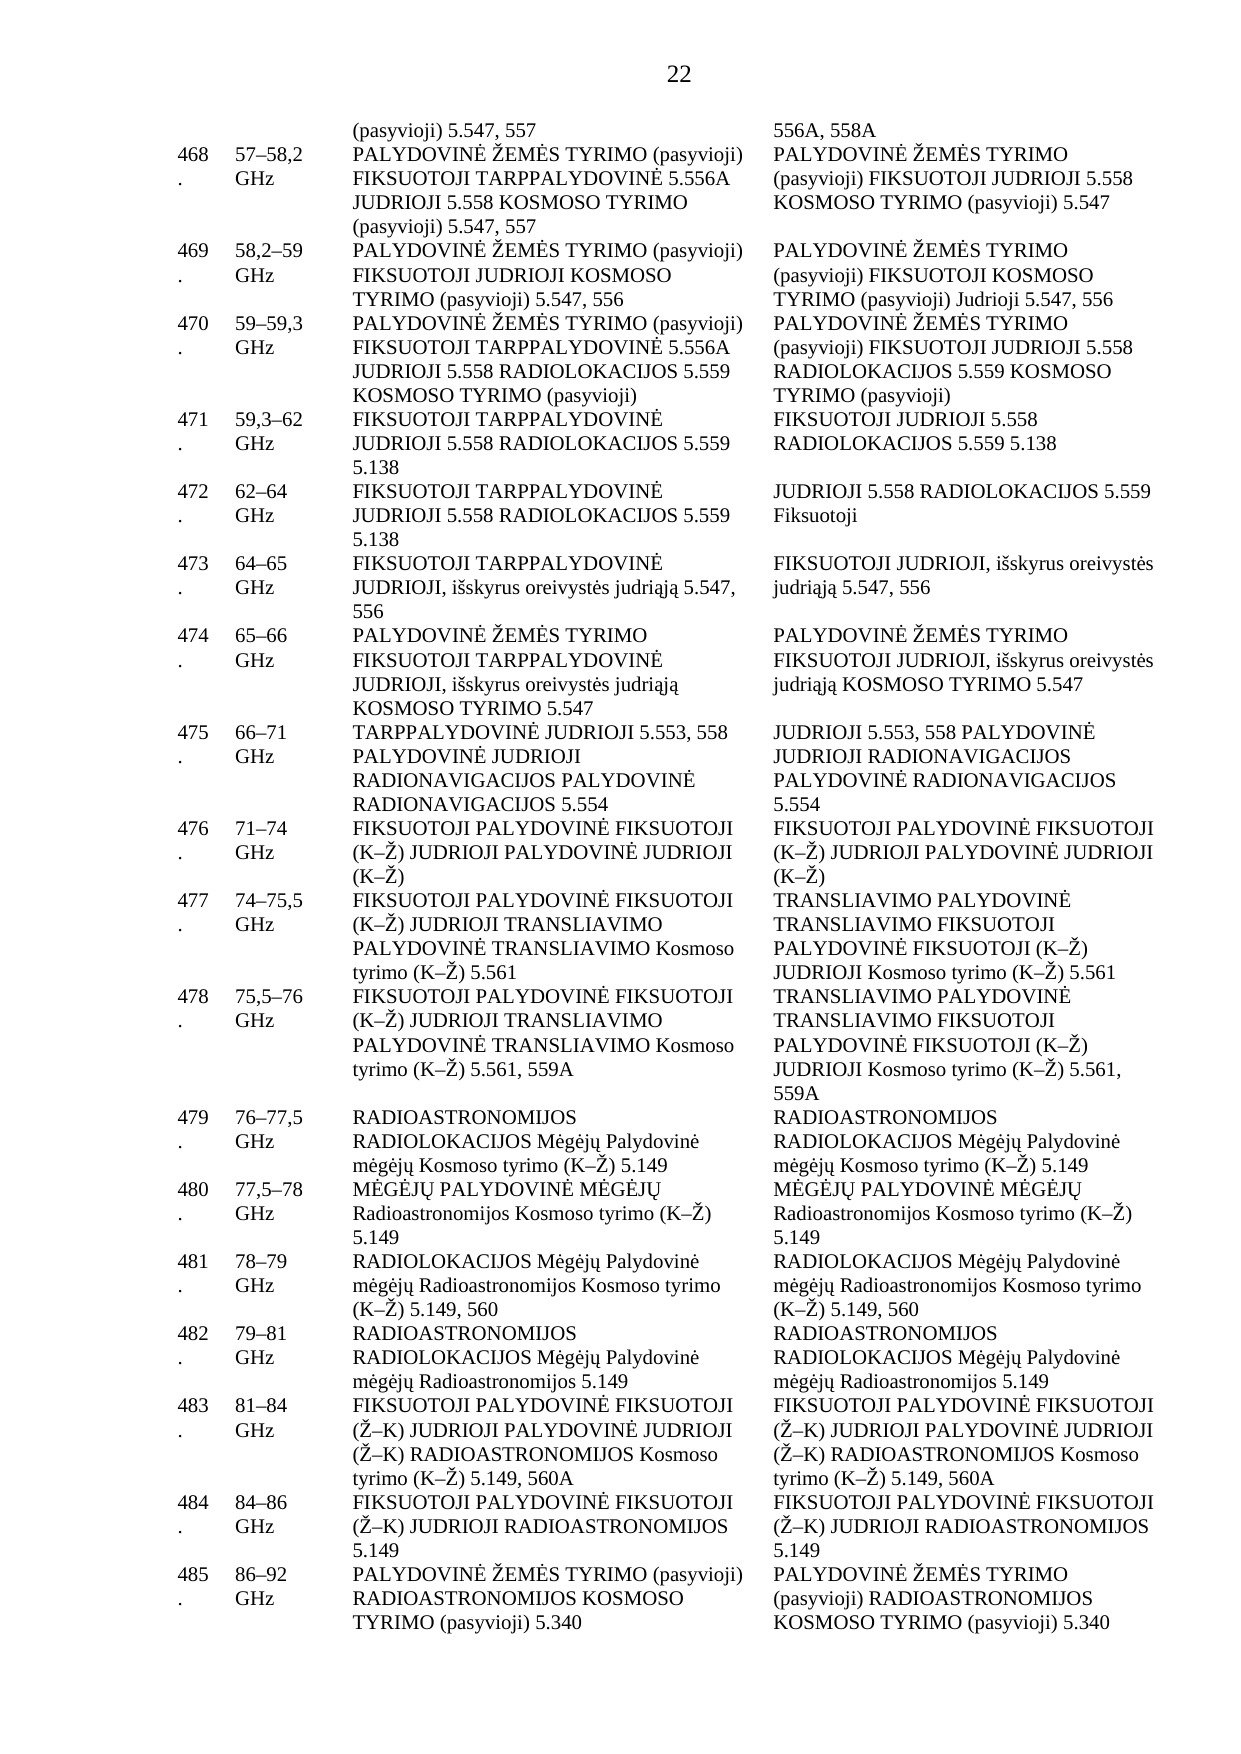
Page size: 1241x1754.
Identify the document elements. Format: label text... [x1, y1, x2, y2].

table_cell RADIOASTRONOMIJOS RADIOLOKACIJOS Mėgėjų Palydovinė mėgėjų Radioastronomijos 5.149 [762, 1321, 1170, 1393]
table_cell 77,5–78 GHz [224, 1177, 341, 1249]
table_cell 475. [166, 720, 224, 816]
table_cell MĖGĖJŲ PALYDOVINĖ MĖGĖJŲ Radioastronomijos Kosmoso tyrimo (K–Ž) 5.149 [341, 1177, 762, 1249]
table_cell FIKSUOTOJI TARPPALYDOVINĖ JUDRIOJI, išskyrus oreivystės judriąją 5.547, 556 [341, 551, 762, 623]
table_cell PALYDOVINĖ ŽEMĖS TYRIMO (pasyvioji) FIKSUOTOJI KOSMOSO TYRIMO (pasyvioji) Judrioji 5.547, 556 [762, 239, 1170, 311]
table_cell [166, 118, 224, 142]
table_cell 471. [166, 407, 224, 479]
table_cell RADIOASTRONOMIJOS RADIOLOKACIJOS Mėgėjų Palydovinė mėgėjų Radioastronomijos 5.149 [341, 1321, 762, 1393]
table_cell FIKSUOTOJI PALYDOVINĖ FIKSUOTOJI (K–Ž) JUDRIOJI TRANSLIAVIMO PALYDOVINĖ TRANSLIAVIMO Kosmoso tyrimo (K–Ž) 5.561 [341, 888, 762, 984]
table_cell PALYDOVINĖ ŽEMĖS TYRIMO (pasyvioji) FIKSUOTOJI TARPPALYDOVINĖ 5.556A JUDRIOJI 5.558 RADIOLOKACIJOS 5.559 KOSMOSO TYRIMO (pasyvioji) [341, 311, 762, 407]
table_cell 76–77,5 GHz [224, 1105, 341, 1177]
table_cell RADIOLOKACIJOS Mėgėjų Palydovinė mėgėjų Radioastronomijos Kosmoso tyrimo (K–Ž) 5.149, 560 [762, 1249, 1170, 1321]
table_cell 58,2–59 GHz [224, 239, 341, 311]
table_cell 65–66 GHz [224, 624, 341, 720]
table_cell 66–71 GHz [224, 720, 341, 816]
table_cell 483. [166, 1394, 224, 1490]
table_cell [224, 118, 341, 142]
table_cell 477. [166, 888, 224, 984]
table_cell 78–79 GHz [224, 1249, 341, 1321]
table_cell PALYDOVINĖ ŽEMĖS TYRIMO (pasyvioji) FIKSUOTOJI JUDRIOJI 5.558 KOSMOSO TYRIMO (pasyvioji) 5.547 [762, 142, 1170, 238]
table_cell 57–58,2 GHz [224, 142, 341, 238]
table_cell FIKSUOTOJI PALYDOVINĖ FIKSUOTOJI (Ž–K) JUDRIOJI RADIOASTRONOMIJOS 5.149 [762, 1490, 1170, 1562]
table_cell 473. [166, 551, 224, 623]
table_cell 81–84 GHz [224, 1394, 341, 1490]
table_cell TRANSLIAVIMO PALYDOVINĖ TRANSLIAVIMO FIKSUOTOJI PALYDOVINĖ FIKSUOTOJI (K–Ž) JUDRIOJI Kosmoso tyrimo (K–Ž) 5.561 [762, 888, 1170, 984]
table_cell FIKSUOTOJI JUDRIOJI 5.558 RADIOLOKACIJOS 5.559 5.138 [762, 407, 1170, 479]
table_cell 59,3–62 GHz [224, 407, 341, 479]
table_cell 480. [166, 1177, 224, 1249]
table_cell FIKSUOTOJI PALYDOVINĖ FIKSUOTOJI (Ž–K) JUDRIOJI RADIOASTRONOMIJOS 5.149 [341, 1490, 762, 1562]
table_cell FIKSUOTOJI TARPPALYDOVINĖ JUDRIOJI 5.558 RADIOLOKACIJOS 5.559 5.138 [341, 407, 762, 479]
table_cell JUDRIOJI 5.558 RADIOLOKACIJOS 5.559 Fiksuotoji [762, 479, 1170, 551]
table_cell 59–59,3 GHz [224, 311, 341, 407]
table_cell 470. [166, 311, 224, 407]
table_cell RADIOASTRONOMIJOS RADIOLOKACIJOS Mėgėjų Palydovinė mėgėjų Kosmoso tyrimo (K–Ž) 5.149 [341, 1105, 762, 1177]
table_cell 64–65 GHz [224, 551, 341, 623]
table_cell MĖGĖJŲ PALYDOVINĖ MĖGĖJŲ Radioastronomijos Kosmoso tyrimo (K–Ž) 5.149 [762, 1177, 1170, 1249]
table_cell FIKSUOTOJI PALYDOVINĖ FIKSUOTOJI (K–Ž) JUDRIOJI PALYDOVINĖ JUDRIOJI (K–Ž) [762, 816, 1170, 888]
table_cell 484. [166, 1490, 224, 1562]
table_cell 485. [166, 1562, 224, 1634]
table_cell 472. [166, 479, 224, 551]
table_cell 62–64 GHz [224, 479, 341, 551]
table_cell (pasyvioji) 5.547, 557 [341, 118, 762, 142]
table_cell JUDRIOJI 5.553, 558 PALYDOVINĖ JUDRIOJI RADIONAVIGACIJOS PALYDOVINĖ RADIONAVIGACIJOS 5.554 [762, 720, 1170, 816]
table_cell 479. [166, 1105, 224, 1177]
table_cell 474. [166, 624, 224, 720]
table_cell TARPPALYDOVINĖ JUDRIOJI 5.553, 558 PALYDOVINĖ JUDRIOJI RADIONAVIGACIJOS PALYDOVINĖ RADIONAVIGACIJOS 5.554 [341, 720, 762, 816]
table_cell RADIOASTRONOMIJOS RADIOLOKACIJOS Mėgėjų Palydovinė mėgėjų Kosmoso tyrimo (K–Ž) 5.149 [762, 1105, 1170, 1177]
table_cell PALYDOVINĖ ŽEMĖS TYRIMO (pasyvioji) FIKSUOTOJI JUDRIOJI KOSMOSO TYRIMO (pasyvioji) 5.547, 556 [341, 239, 762, 311]
table_cell PALYDOVINĖ ŽEMĖS TYRIMO (pasyvioji) FIKSUOTOJI JUDRIOJI 5.558 RADIOLOKACIJOS 5.559 KOSMOSO TYRIMO (pasyvioji) [762, 311, 1170, 407]
table_cell RADIOLOKACIJOS Mėgėjų Palydovinė mėgėjų Radioastronomijos Kosmoso tyrimo (K–Ž) 5.149, 560 [341, 1249, 762, 1321]
table_cell 86–92 GHz [224, 1562, 341, 1634]
table_cell PALYDOVINĖ ŽEMĖS TYRIMO (pasyvioji) RADIOASTRONOMIJOS KOSMOSO TYRIMO (pasyvioji) 5.340 [762, 1562, 1170, 1634]
table_cell 84–86 GHz [224, 1490, 341, 1562]
table_cell FIKSUOTOJI JUDRIOJI, išskyrus oreivystės judriąją 5.547, 556 [762, 551, 1170, 623]
table_cell FIKSUOTOJI PALYDOVINĖ FIKSUOTOJI (K–Ž) JUDRIOJI TRANSLIAVIMO PALYDOVINĖ TRANSLIAVIMO Kosmoso tyrimo (K–Ž) 5.561, 559A [341, 984, 762, 1105]
table_cell 71–74 GHz [224, 816, 341, 888]
table_cell 556A, 558A [762, 118, 1170, 142]
table_cell FIKSUOTOJI PALYDOVINĖ FIKSUOTOJI (Ž–K) JUDRIOJI PALYDOVINĖ JUDRIOJI (Ž–K) RADIOASTRONOMIJOS Kosmoso tyrimo (K–Ž) 5.149, 560A [762, 1394, 1170, 1490]
table_cell PALYDOVINĖ ŽEMĖS TYRIMO (pasyvioji) RADIOASTRONOMIJOS KOSMOSO TYRIMO (pasyvioji) 5.340 [341, 1562, 762, 1634]
table_cell 478. [166, 984, 224, 1105]
table_cell FIKSUOTOJI PALYDOVINĖ FIKSUOTOJI (K–Ž) JUDRIOJI PALYDOVINĖ JUDRIOJI (K–Ž) [341, 816, 762, 888]
table_cell 75,5–76 GHz [224, 984, 341, 1105]
table_cell FIKSUOTOJI PALYDOVINĖ FIKSUOTOJI (Ž–K) JUDRIOJI PALYDOVINĖ JUDRIOJI (Ž–K) RADIOASTRONOMIJOS Kosmoso tyrimo (K–Ž) 5.149, 560A [341, 1394, 762, 1490]
table_cell TRANSLIAVIMO PALYDOVINĖ TRANSLIAVIMO FIKSUOTOJI PALYDOVINĖ FIKSUOTOJI (K–Ž) JUDRIOJI Kosmoso tyrimo (K–Ž) 5.561, 559A [762, 984, 1170, 1105]
table_cell PALYDOVINĖ ŽEMĖS TYRIMO FIKSUOTOJI JUDRIOJI, išskyrus oreivystės judriąją KOSMOSO TYRIMO 5.547 [762, 624, 1170, 720]
table_cell 74–75,5 GHz [224, 888, 341, 984]
table_cell 481. [166, 1249, 224, 1321]
table_cell 476. [166, 816, 224, 888]
table_cell PALYDOVINĖ ŽEMĖS TYRIMO (pasyvioji) FIKSUOTOJI TARPPALYDOVINĖ 5.556A JUDRIOJI 5.558 KOSMOSO TYRIMO (pasyvioji) 5.547, 557 [341, 142, 762, 238]
table_cell PALYDOVINĖ ŽEMĖS TYRIMO FIKSUOTOJI TARPPALYDOVINĖ JUDRIOJI, išskyrus oreivystės judriąją KOSMOSO TYRIMO 5.547 [341, 624, 762, 720]
table_cell 468. [166, 142, 224, 238]
table_cell 482. [166, 1321, 224, 1393]
table_cell 469. [166, 239, 224, 311]
table_cell FIKSUOTOJI TARPPALYDOVINĖ JUDRIOJI 5.558 RADIOLOKACIJOS 5.559 5.138 [341, 479, 762, 551]
table_cell 79–81 GHz [224, 1321, 341, 1393]
